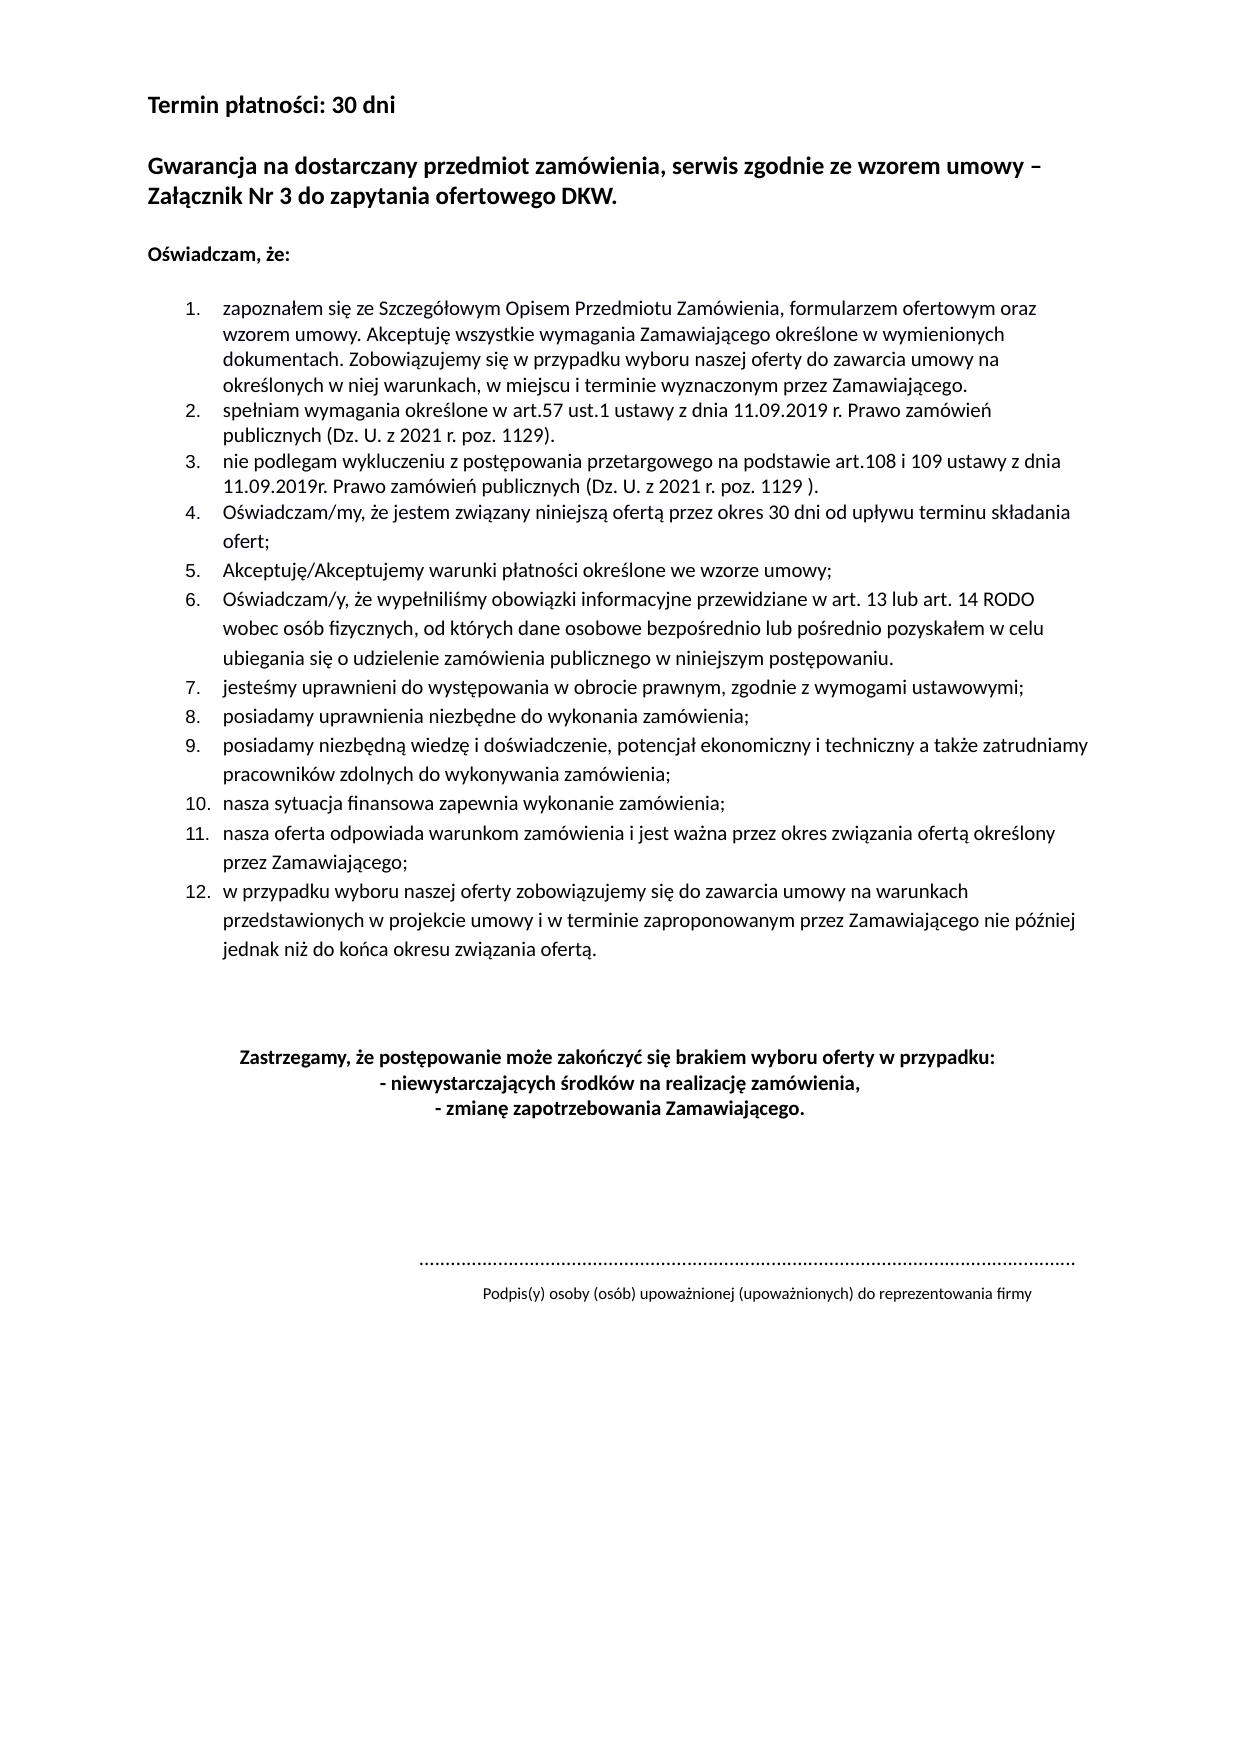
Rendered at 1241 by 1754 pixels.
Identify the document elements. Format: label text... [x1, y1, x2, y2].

list Akceptuję/Akceptujemy warunki płatności określone we wzorze umowy; [185, 557, 1092, 583]
list jesteśmy uprawnieni do występowania w obrocie prawnym, zgodnie z wymogami ustawowymi; [185, 674, 1092, 699]
text Zastrzegamy, że postępowanie może zakończyć się brakiem wyboru oferty w przypadku: - niewystarczających środków na realizację zamówienia, [148, 1044, 1092, 1095]
list Oświadczam/my, że jestem związany niniejszą ofertą przez okres 30 dni od upływu terminu składania ofert; [185, 499, 1092, 553]
text Termin płatności: 30 dni [148, 89, 1092, 119]
list zapoznałem się ze Szczegółowym Opisem Przedmiotu Zamówienia, formularzem ofertowym oraz wzorem umowy. Akceptuję wszystkie wymagania Zamawiającego określone w wymienionych dokumentach. Zobowiązujemy się w przypadku wyboru naszej oferty do zawarcia umowy na określonych w niej warunkach, w miejscu i terminie wyznaczonym przez Zamawiającego. [185, 296, 1092, 397]
list Oświadczam/y, że wypełniliśmy obowiązki informacyjne przewidziane w art. 13 lub art. 14 RODO wobec osób fizycznych, od których dane osobowe bezpośrednio lub pośrednio pozyskałem w celu ubiegania się o udzielenie zamówienia publicznego w niniejszym postępowaniu. [185, 586, 1092, 670]
list nasza oferta odpowiada warunkom zamówienia i jest ważna przez okres związania ofertą określony przez Zamawiającego; [185, 820, 1092, 874]
text ............................................................................................................................. [177, 1212, 1092, 1270]
text - zmianę zapotrzebowania Zamawiającego. [148, 1095, 1092, 1121]
list posiadamy niezbędną wiedzę i doświadczenie, potencjał ekonomiczny i techniczny a także zatrudniamy pracowników zdolnych do wykonywania zamówienia; [185, 732, 1092, 787]
text Podpis(y) osoby (osób) upoważnionej (upoważnionych) do reprezentowania firmy [177, 1283, 1092, 1303]
list nie podlegam wykluczeniu z postępowania przetargowego na podstawie art.108 i 109 ustawy z dnia 11.09.2019r. Prawo zamówień publicznych (Dz. U. z 2021 r. poz. 1129 ). [185, 448, 1092, 499]
list spełniam wymagania określone w art.57 ust.1 ustawy z dnia 11.09.2019 r. Prawo zamówień publicznych (Dz. U. z 2021 r. poz. 1129). [185, 397, 1092, 448]
list nasza sytuacja finansowa zapewnia wykonanie zamówienia; [185, 791, 1092, 816]
list w przypadku wyboru naszej oferty zobowiązujemy się do zawarcia umowy na warunkach przedstawionych w projekcie umowy i w terminie zaproponowanym przez Zamawiającego nie później jednak niż do końca okresu związania ofertą. [185, 878, 1092, 962]
text Gwarancja na dostarczany przedmiot zamówienia, serwis zgodnie ze wzorem umowy – Załącznik Nr 3 do zapytania ofertowego DKW. [148, 150, 1092, 211]
list posiadamy uprawnienia niezbędne do wykonania zamówienia; [185, 703, 1092, 728]
text Oświadczam, że: [148, 241, 1092, 267]
